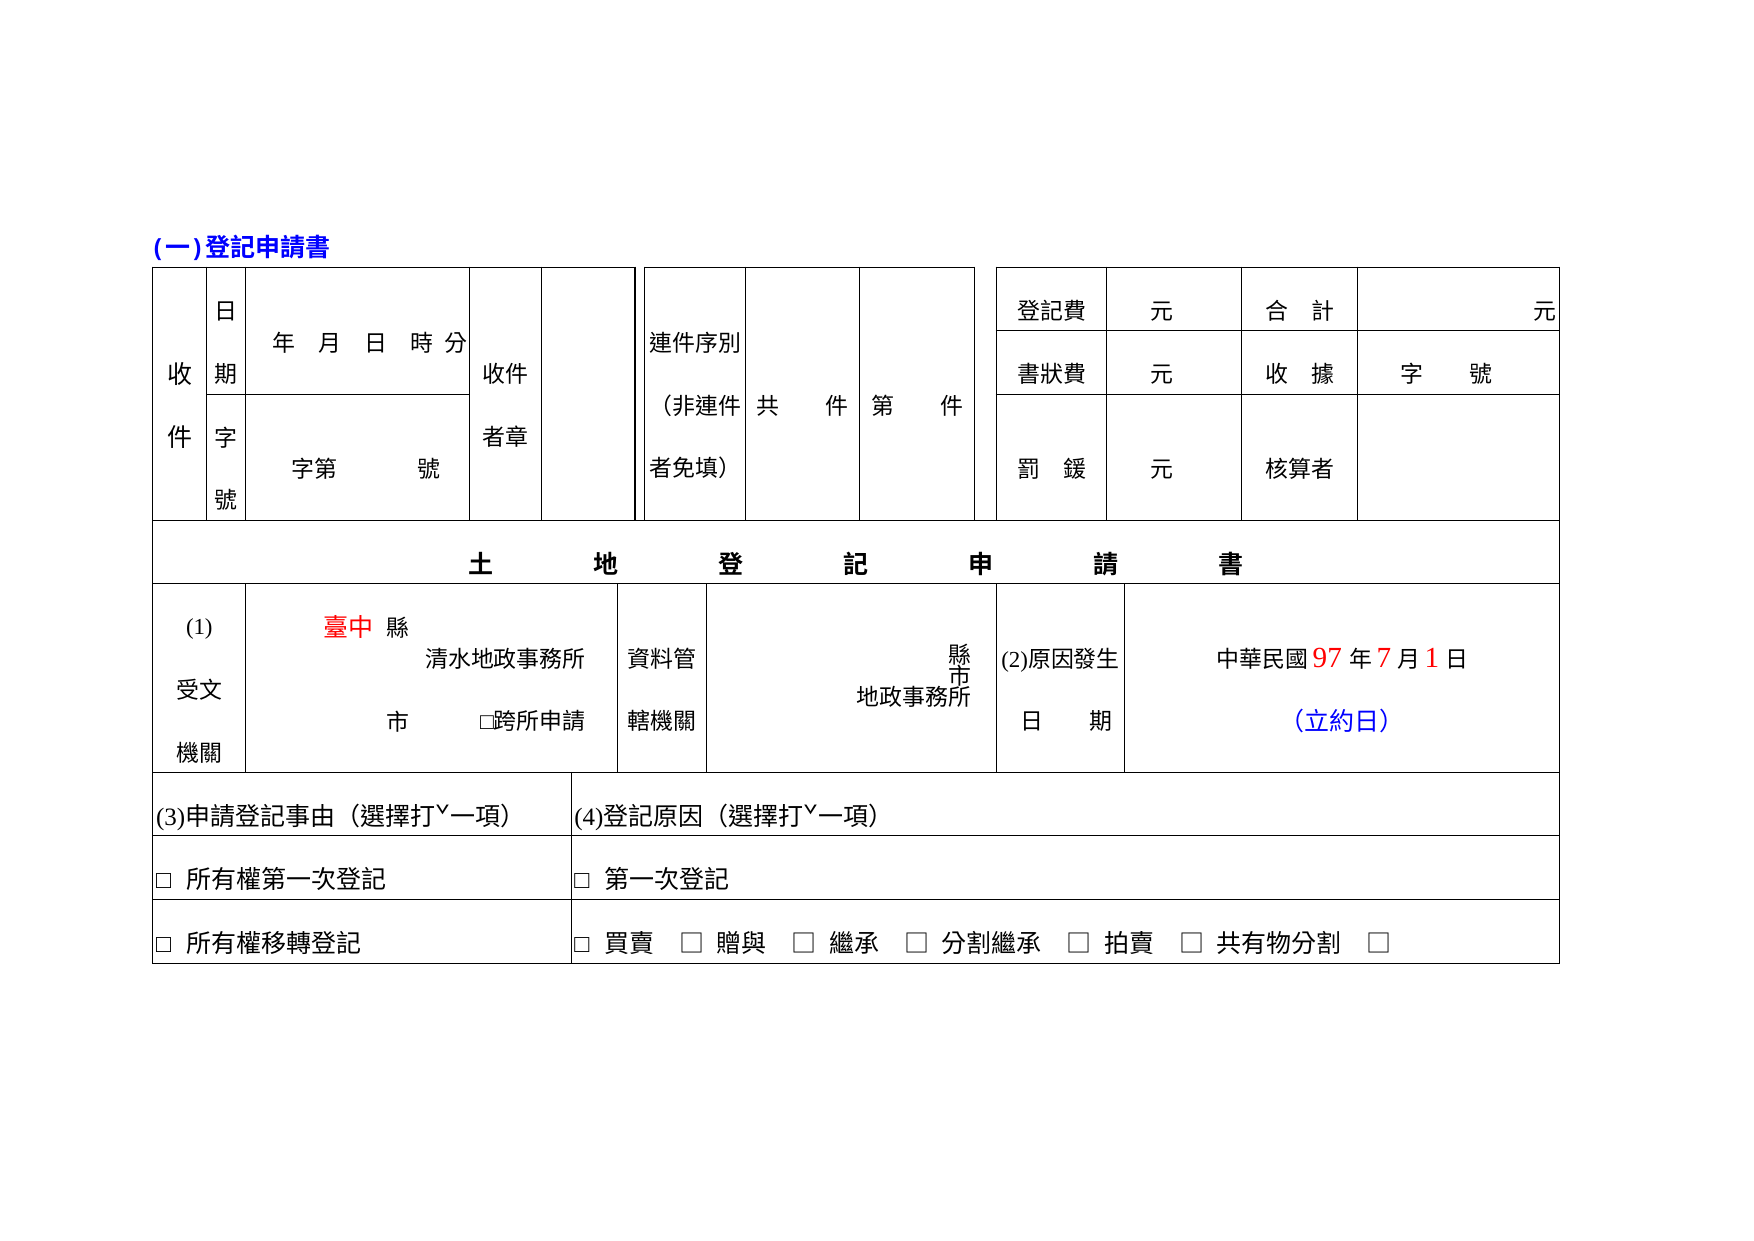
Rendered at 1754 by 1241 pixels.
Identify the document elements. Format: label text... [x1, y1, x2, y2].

table_header 登記費 [997, 268, 1106, 330]
table_cell 字號 [207, 395, 245, 520]
table_cell □ 買賣 □ 贈與 □ 繼承 □ 分割繼承 □ 拍賣 □ 共有物分割 □ [572, 900, 1559, 962]
table_cell 核算者 [1242, 395, 1357, 520]
table_cell (1) 受文 機關 [153, 584, 245, 772]
table_header 元 [1107, 268, 1241, 330]
table_header 收件 者章 [470, 268, 541, 520]
table_cell 收 據 [1242, 331, 1357, 394]
table_cell [1358, 395, 1559, 520]
table_cell (2)原因發生 日 期 [997, 584, 1124, 772]
table_cell 字 號 [1358, 331, 1559, 394]
table_header [636, 267, 644, 520]
table_header 元 [1358, 268, 1559, 330]
table_cell 縣 市 地政事務所 [707, 584, 996, 772]
text (一)登記申請書 [150, 204, 1604, 267]
table_cell 清水地政事務所 □跨所申請 [412, 584, 617, 772]
table_cell □ 第一次登記 [572, 836, 1559, 899]
table_header [975, 267, 996, 520]
table_cell 臺中 縣 [246, 584, 412, 647]
table_header 共 件 [746, 268, 859, 520]
table_cell □ 所有權第一次登記 [153, 836, 571, 899]
table_header [542, 268, 634, 520]
table_header 連件序別 （非連件 者免填） [645, 268, 745, 520]
table_header 年 月 日 時 分 [246, 268, 469, 394]
table_header 第 件 [860, 268, 974, 520]
table_cell □ 所有權移轉登記 [153, 900, 571, 962]
table_cell 元 [1107, 395, 1241, 520]
table_cell 土 地 登 記 申 請 書 [153, 521, 1559, 583]
table_header 收 件 [153, 268, 206, 520]
table_cell (4)登記原因（選擇打ˇ一項） [572, 773, 1559, 835]
table_cell 市 [246, 647, 412, 772]
table_cell 資料管轄機關 [618, 584, 706, 772]
table_cell 中華民國97 年7月1日 （立約日） [1125, 584, 1559, 772]
table_cell 字第 號 [246, 395, 469, 520]
table_cell (3)申請登記事由（選擇打ˇ一項） [153, 773, 571, 835]
table_cell 罰 鍰 [997, 395, 1106, 520]
table_cell 元 [1107, 331, 1241, 394]
table_header 合 計 [1242, 268, 1357, 330]
table_header 日期 [207, 268, 245, 394]
table_cell 書狀費 [997, 331, 1106, 394]
